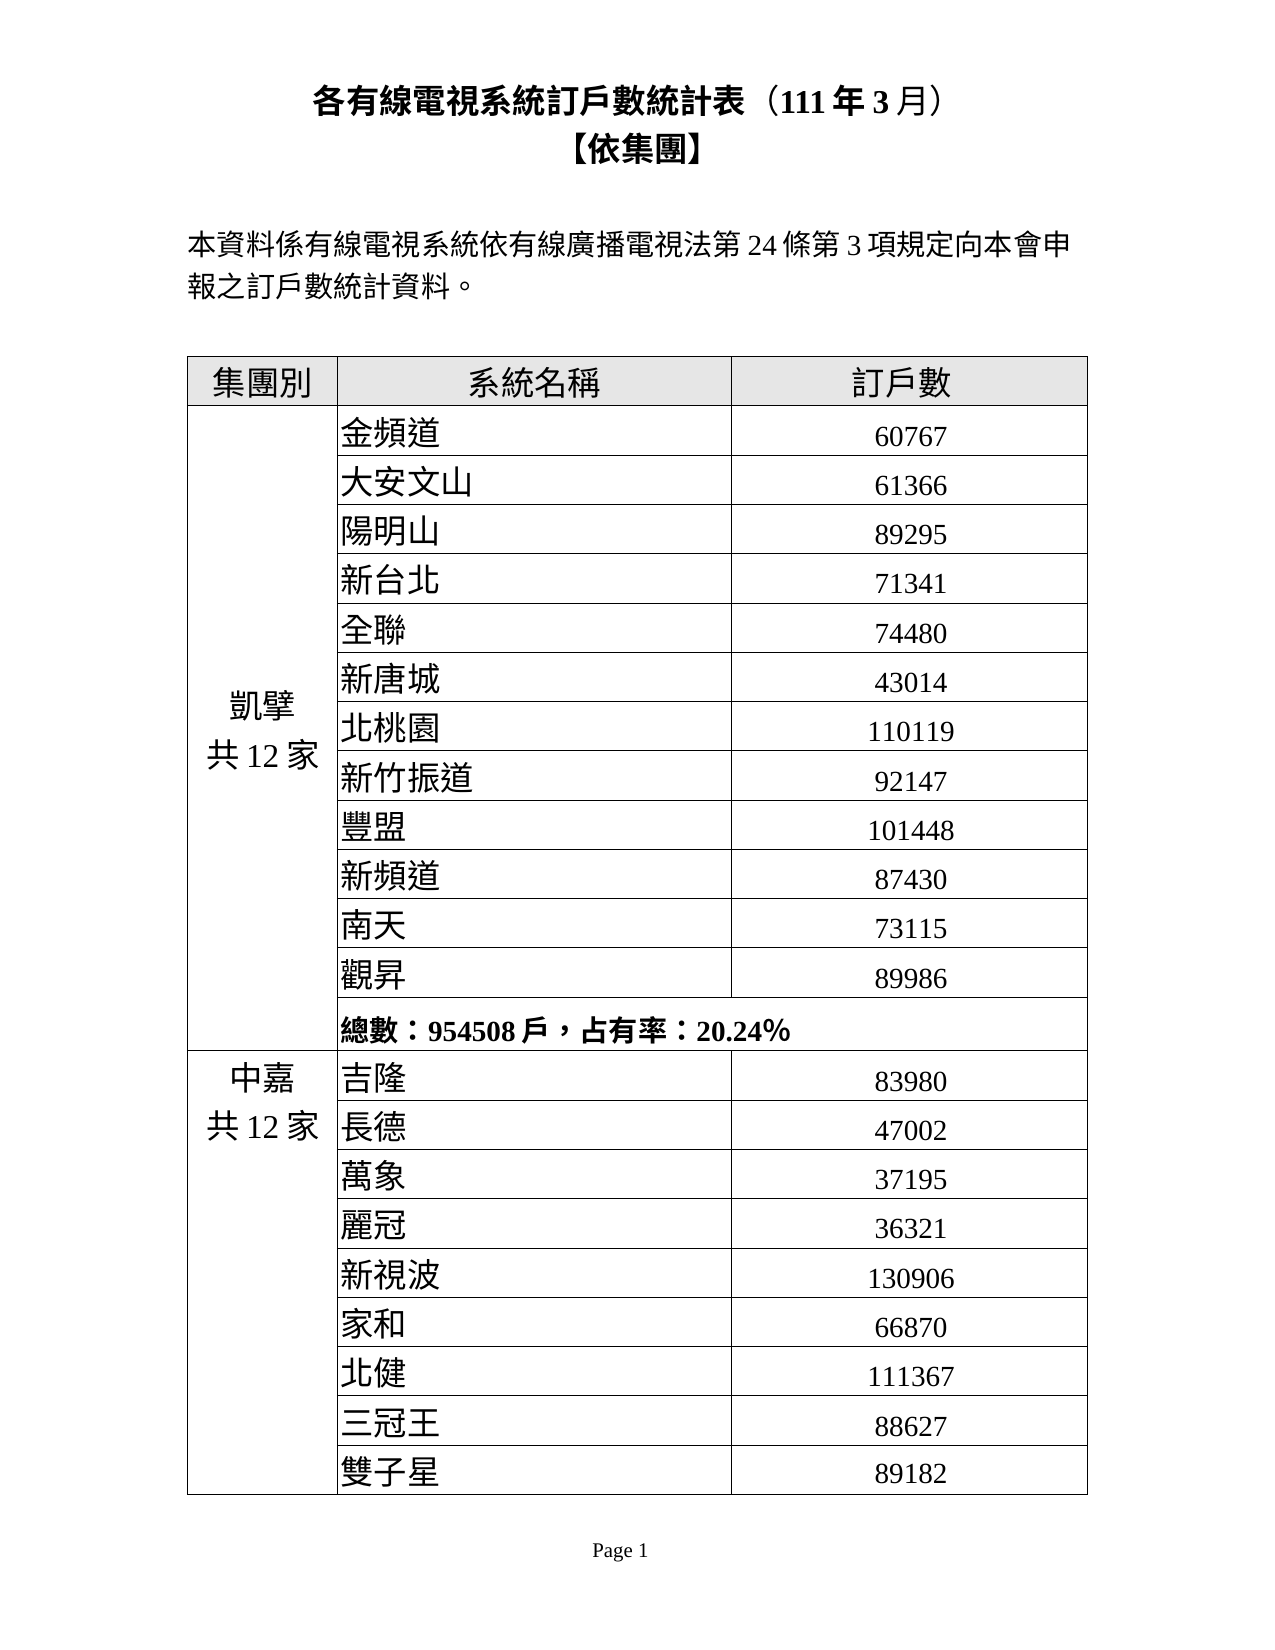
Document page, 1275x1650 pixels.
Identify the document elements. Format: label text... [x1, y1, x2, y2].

table_cell 中嘉 共12家 [188, 1051, 337, 1494]
table_cell 全聯 [338, 604, 731, 652]
table_header 訂戶數 [732, 357, 1087, 405]
table_cell 89295 [732, 505, 1087, 553]
table_cell 金頻道 [338, 406, 731, 454]
table_header 系統名稱 [338, 357, 731, 405]
table_cell 萬象 [338, 1150, 731, 1198]
table_cell 83980 [732, 1051, 1087, 1099]
table_cell 新唐城 [338, 653, 731, 701]
table_cell 92147 [732, 751, 1087, 799]
table_cell 吉隆 [338, 1051, 731, 1099]
table_cell 麗冠 [338, 1199, 731, 1247]
text 本資料係有線電視系統依有線廣播電視法第24條第3項規定向本會申報之訂戶數統計資料。 [187, 221, 1087, 306]
table_cell 觀昇 [338, 948, 731, 997]
table_cell 凱擘 共12家 [188, 406, 337, 1050]
table_cell 南天 [338, 899, 731, 947]
table_cell 新台北 [338, 554, 731, 602]
table_cell 36321 [732, 1199, 1087, 1247]
text 各有線電視系統訂戶數統計表（111年3月） [187, 75, 1087, 123]
table_cell 大安文山 [338, 456, 731, 504]
table_cell 89182 [732, 1446, 1087, 1494]
table_cell 新竹振道 [338, 751, 731, 799]
table_cell 73115 [732, 899, 1087, 947]
table_cell 66870 [732, 1298, 1087, 1346]
table_cell 89986 [732, 948, 1087, 997]
table_cell 新頻道 [338, 850, 731, 898]
table_cell 110119 [732, 702, 1087, 750]
table_cell 豐盟 [338, 801, 731, 849]
table_cell 74480 [732, 604, 1087, 652]
table_cell 130906 [732, 1249, 1087, 1297]
table_cell 43014 [732, 653, 1087, 701]
table_cell 47002 [732, 1101, 1087, 1149]
table_cell 家和 [338, 1298, 731, 1346]
table_cell 61366 [732, 456, 1087, 504]
table_header 集團別 [188, 357, 337, 405]
table_cell 北健 [338, 1347, 731, 1395]
table_cell 101448 [732, 801, 1087, 849]
table_cell 60767 [732, 406, 1087, 454]
table_cell 總數：954508戶，占有率：20.24％ [338, 998, 1087, 1050]
table_cell 北桃園 [338, 702, 731, 750]
table_cell 88627 [732, 1396, 1087, 1444]
table_cell 長德 [338, 1101, 731, 1149]
table_cell 新視波 [338, 1249, 731, 1297]
table_cell 三冠王 [338, 1396, 731, 1444]
table_cell 37195 [732, 1150, 1087, 1198]
table_cell 87430 [732, 850, 1087, 898]
text 【依集團】 [187, 123, 1087, 171]
table_cell 雙子星 [338, 1446, 731, 1494]
table_cell 111367 [732, 1347, 1087, 1395]
table_cell 陽明山 [338, 505, 731, 553]
table_cell 71341 [732, 554, 1087, 602]
